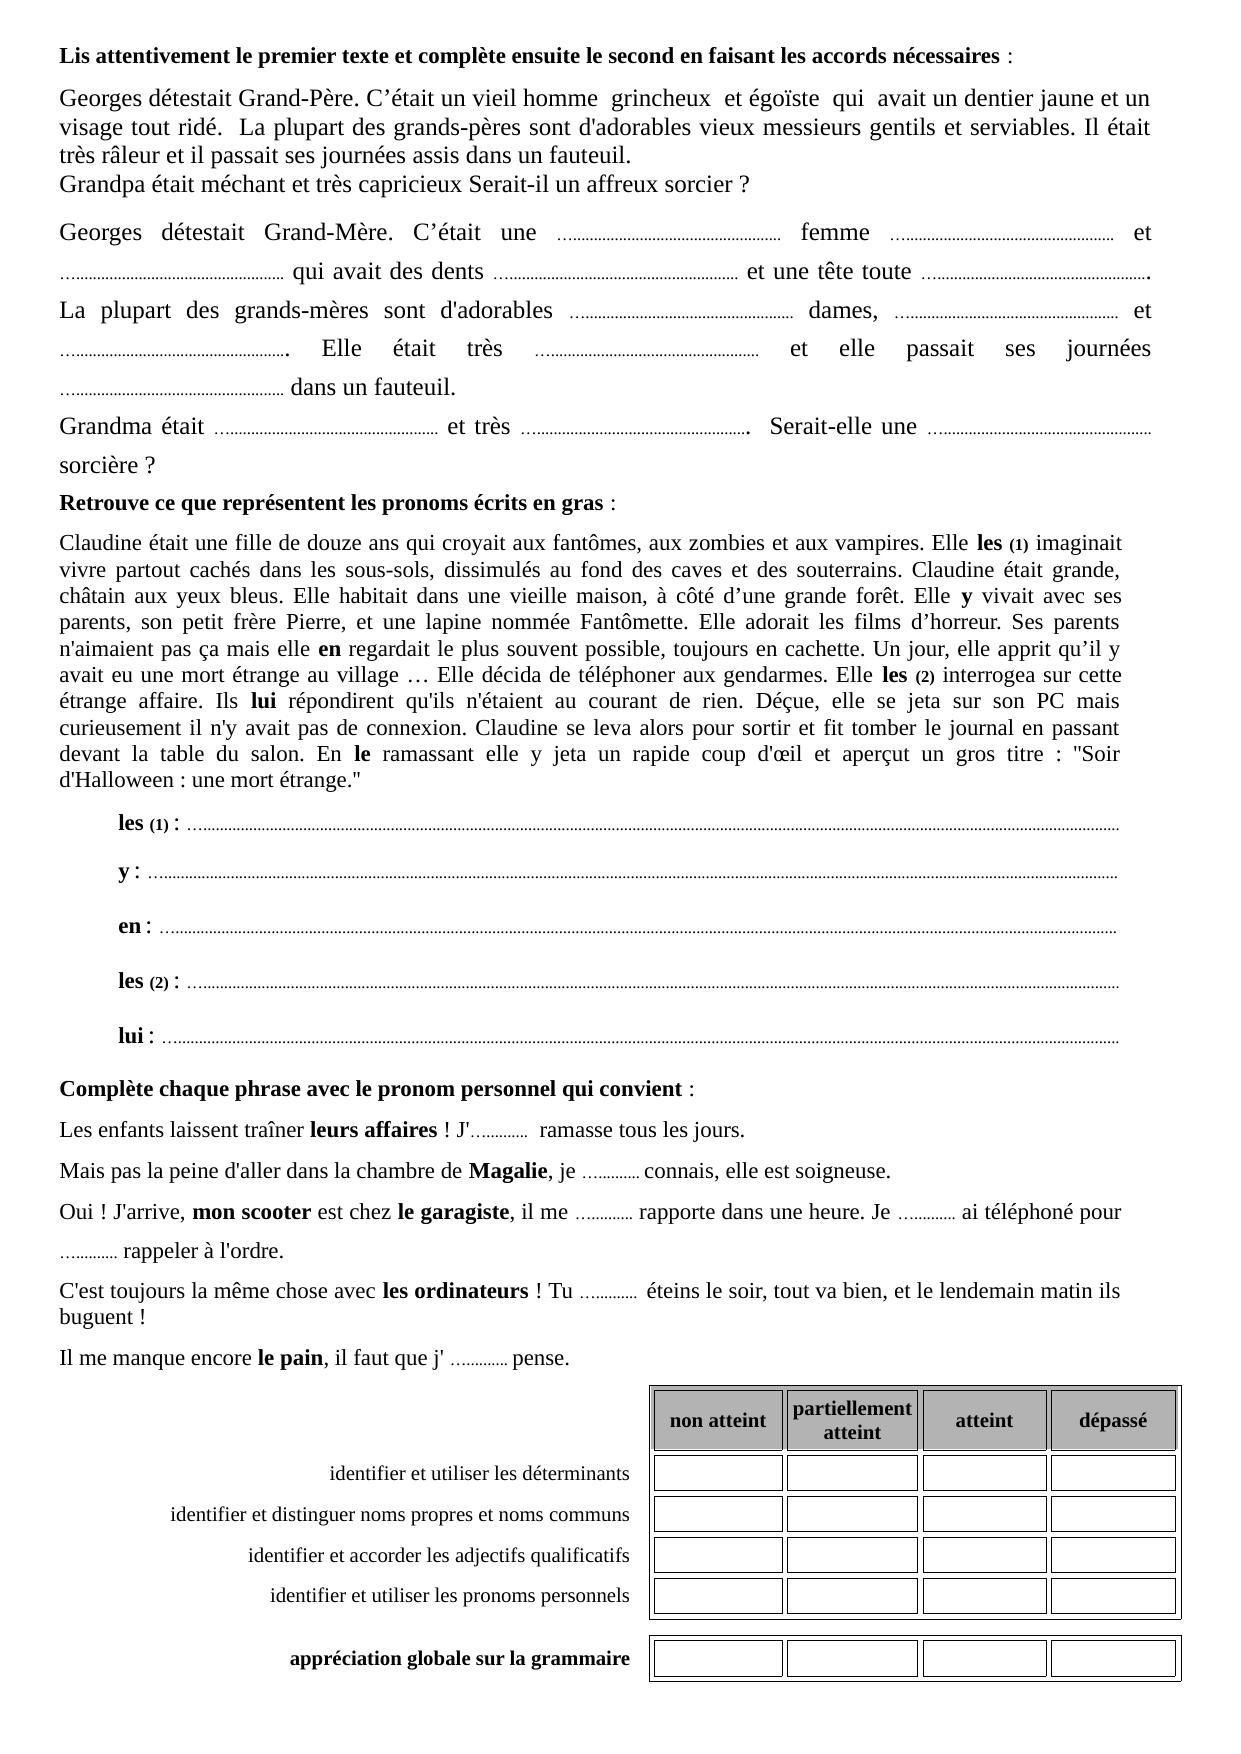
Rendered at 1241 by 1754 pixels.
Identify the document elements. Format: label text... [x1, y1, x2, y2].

table_cell [920, 1636, 1048, 1676]
table_cell [784, 1531, 920, 1572]
table_header non atteint [651, 1386, 784, 1449]
table_header dépassé [1048, 1386, 1178, 1449]
table_cell [1052, 1538, 1175, 1572]
table_cell [52, 1613, 651, 1635]
table_cell identifier et distinguer noms propres et noms communs [52, 1490, 649, 1531]
table_cell [655, 1641, 782, 1676]
table_cell identifier et accorder les adjectifs qualificatifs [52, 1531, 649, 1572]
text C'est toujours la même chose avec les ordinateurs ! Tu ….......... éteins le soir, tout va bien, et le lendemain matin ils buguent ! [59, 1277, 1122, 1329]
table_cell [1048, 1490, 1178, 1531]
table_cell [651, 1613, 784, 1619]
table_cell [1048, 1450, 1178, 1490]
text Claudine était une fille de douze ans qui croyait aux fantômes, aux zombies et aux vampires. Elle les (1) imaginait vivre partout cachés dans les sous-sols, dissimulés au fond des caves et des souterrains. Claudine était grande, châtain aux yeux bleus. Elle habitait dans une vieille maison, à côté d’une grande forêt. Elle y vivait avec ses parents, son petit frère Pierre, et une lapine nommée Fantômette. Elle adorait les films d’horreur. Ses parents n'aimaient pas ça mais elle en regardait le plus souvent possible, toujours en cachette. Un jour, elle apprit qu’il y avait eu une mort étrange au village … Elle décida de téléphoner aux gendarmes. Elle les (2) interrogea sur cette étrange affaire. Ils lui répondirent qu'ils n'étaient au courant de rien. Déçue, elle se jeta sur son PC mais curieusement il n'y avait pas de connexion. Claudine se leva alors pour sortir et fit tomber le journal en passant devant la table du salon. En le ramassant elle y jeta un rapide coup d'œil et aperçut un gros titre : ''Soir d'Halloween : une mort étrange.'' [59, 529, 1122, 793]
table_cell [784, 1450, 920, 1490]
text les (2) : …............................................................................................................................................................................................................................ [118, 965, 1121, 994]
table_cell [788, 1497, 917, 1531]
table_cell [1052, 1497, 1175, 1531]
table_cell identifier et utiliser les déterminants [52, 1450, 649, 1490]
table_cell [1052, 1641, 1175, 1676]
table_cell [784, 1572, 920, 1613]
text Les enfants laissent traîner leurs affaires ! J'….......... ramasse tous les jours. [59, 1116, 1122, 1143]
table_cell identifier et utiliser les pronoms personnels [52, 1572, 649, 1613]
table_cell [920, 1490, 1048, 1531]
table_cell [1048, 1620, 1178, 1635]
table_cell [920, 1572, 1048, 1613]
text Mais pas la peine d'aller dans la chambre de Magalie, je ….......... connais, elle est soigneuse. [59, 1157, 1122, 1183]
table_header atteint [920, 1386, 1048, 1449]
table_cell [920, 1450, 1048, 1490]
text Grandma était ….................................................. et très …................................................... Serait-elle une ….................................................. sorcière ? [59, 411, 1152, 478]
table_cell [1048, 1572, 1178, 1613]
text Oui ! J'arrive, mon scooter est chez le garagiste, il me ….......... rapporte dans une heure. Je ….......... ai téléphoné pour ….......... rappeler à l'ordre. [59, 1198, 1122, 1263]
table_cell [651, 1490, 784, 1531]
table_header partiellement atteint [784, 1386, 920, 1449]
table_cell [784, 1490, 920, 1531]
text Il me manque encore le pain, il faut que j' ….......... pense. [59, 1344, 1122, 1370]
text les (1) : …............................................................................................................................................................................................................................ [118, 807, 1121, 836]
table_cell [655, 1538, 782, 1572]
text Georges détestait Grand-Mère. C’était une ….................................................. femme ….................................................. et ….................................................. qui avait des dents …....................................................... et une tête toute …................................................... La plupart des grands-mères sont d'adorables ….................................................. dames, ….................................................. et …................................................... Elle était très ….................................................. et elle passait ses journées ….................................................. dans un fauteuil. [59, 217, 1152, 401]
table_cell [655, 1456, 782, 1490]
table_cell [784, 1613, 920, 1619]
table_cell [788, 1579, 917, 1613]
table_cell [1048, 1531, 1178, 1572]
table_cell [1048, 1613, 1178, 1619]
table_cell [651, 1450, 784, 1490]
list Georges détestait Grand-Père. C’était un vieil homme grincheux et égoïste qui avait un dentier jaune et un visage tout ridé. La plupart des grands-pères sont d'adorables vieux messieurs gentils et serviables. Il était très râleur et il passait ses journées assis dans un fauteuil. [59, 83, 1152, 169]
table_cell [784, 1620, 920, 1635]
table_cell appréciation globale sur la grammaire [52, 1635, 649, 1676]
table_cell [920, 1620, 1048, 1635]
table_cell [924, 1497, 1046, 1531]
table_cell [924, 1579, 1046, 1613]
table_cell [651, 1620, 784, 1635]
table_cell [924, 1641, 1046, 1676]
text Retrouve ce que représentent les pronoms écrits en gras : [59, 488, 1116, 515]
table_cell [651, 1572, 784, 1613]
table_cell [788, 1641, 917, 1676]
table_cell [920, 1531, 1048, 1572]
table_cell [651, 1636, 784, 1676]
text Lis attentivement le premier texte et complète ensuite le second en faisant les accords nécessaires : [59, 42, 1116, 68]
table_cell [651, 1531, 784, 1572]
table_cell [1052, 1456, 1175, 1490]
table_cell [920, 1613, 1048, 1619]
table_cell [784, 1636, 920, 1676]
table_cell [788, 1538, 917, 1572]
table_cell [924, 1456, 1046, 1490]
text Complète chaque phrase avec le pronom personnel qui convient : [59, 1076, 1122, 1102]
table_cell [1052, 1579, 1175, 1613]
table_header [52, 1385, 649, 1449]
table_cell [1048, 1636, 1178, 1676]
table_cell [788, 1456, 917, 1490]
table_cell [655, 1579, 782, 1613]
text lui : ….................................................................................................................................................................................................................................. [118, 1020, 1121, 1049]
table_cell [924, 1538, 1046, 1572]
text en : ….................................................................................................................................................................................................................................. [118, 910, 1121, 939]
text y : …..................................................................................................................................................................................................................................... [118, 855, 1121, 884]
table_cell [655, 1497, 782, 1531]
list Grandpa était méchant et très capricieux Serait-il un affreux sorcier ? [59, 169, 1122, 198]
